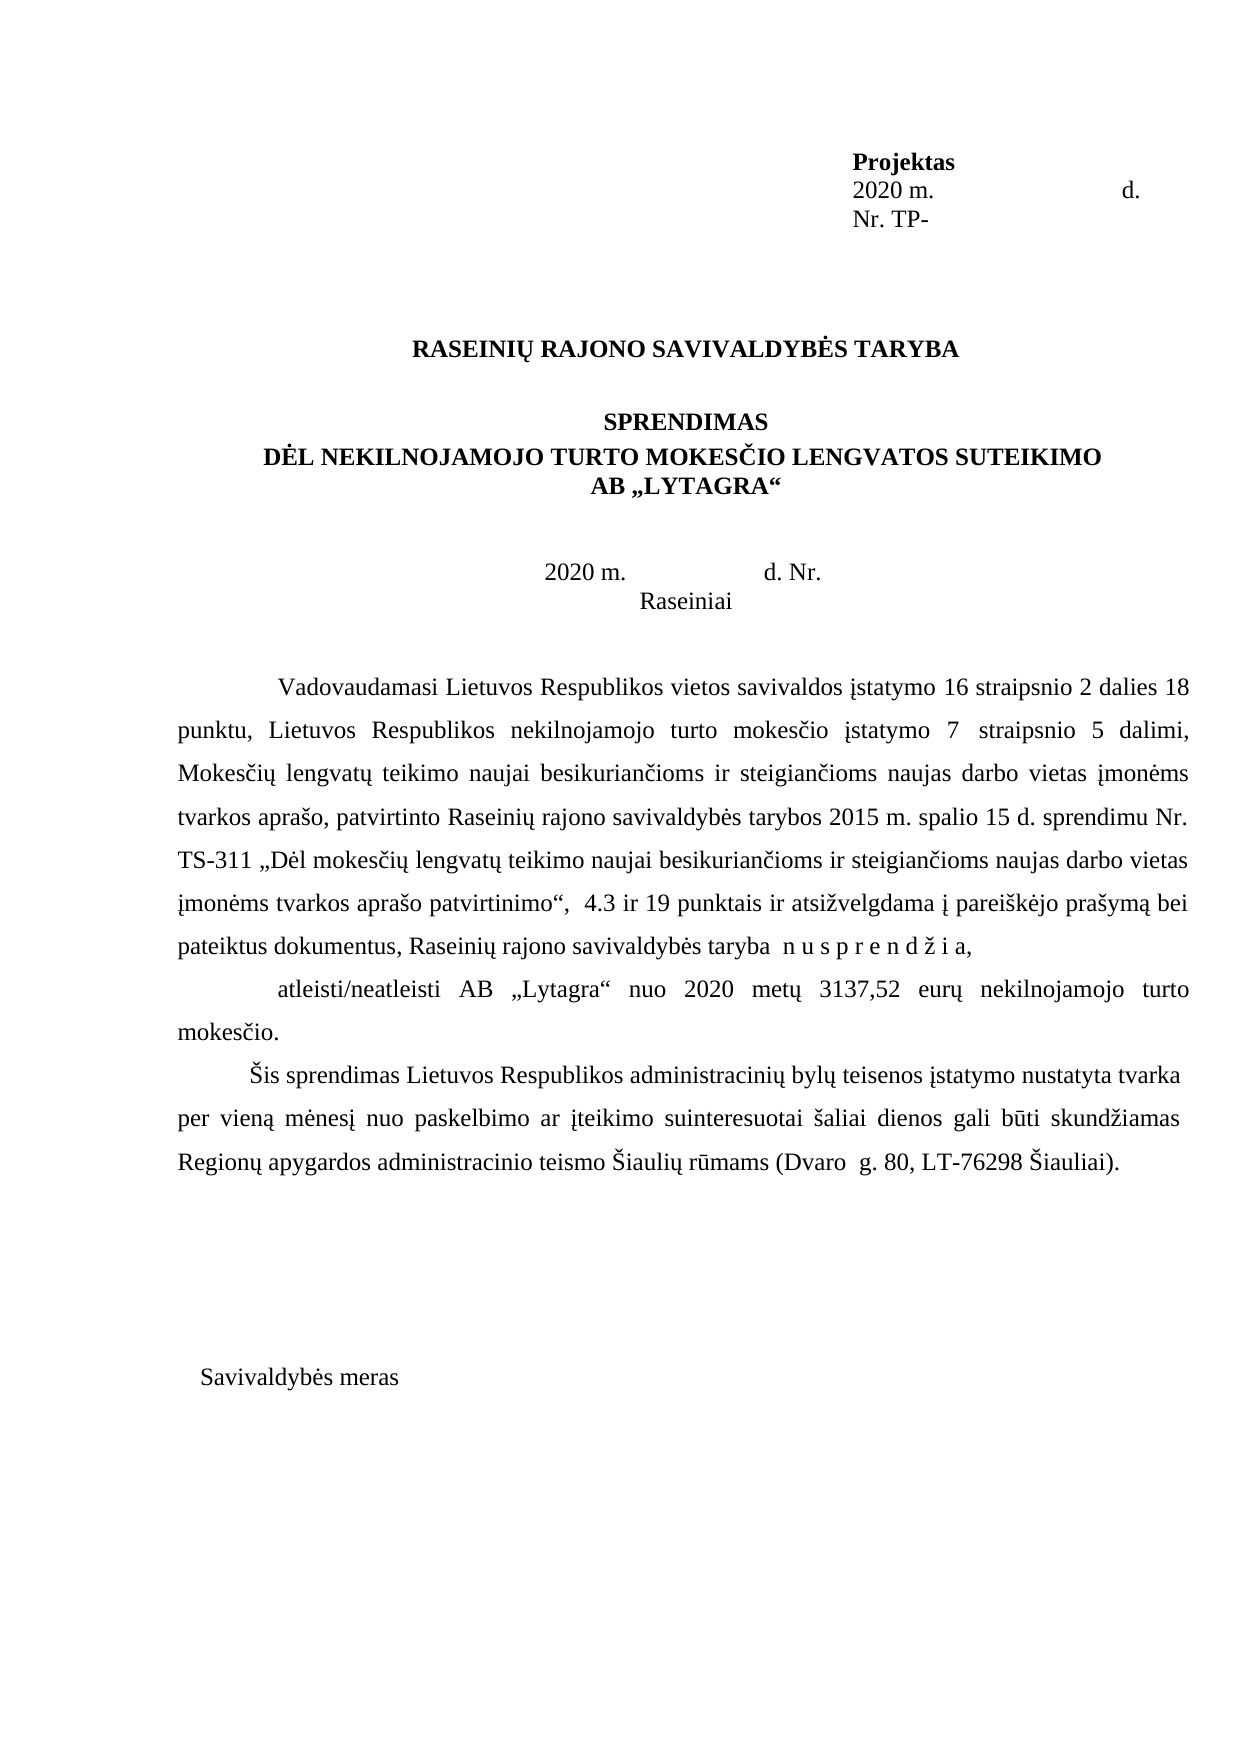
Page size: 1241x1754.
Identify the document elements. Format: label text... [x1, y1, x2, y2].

text Vadovaudamasi Lietuvos Respublikos vietos savivaldos įstatymo 16 straipsnio 2 dalies 18 punktu, Lietuvos Respublikos nekilnojamojo turto mokesčio įstatymo 7 straipsnio 5 dalimi, Mokesčių lengvatų teikimo naujai besikuriančioms ir steigiančioms naujas darbo vietas įmonėms tvarkos aprašo, patvirtinto Raseinių rajono savivaldybės tarybos 2015 m. spalio 15 d. sprendimu Nr. TS-311 „Dėl mokesčių lengvatų teikimo naujai besikuriančioms ir steigiančioms naujas darbo vietas įmonėms tvarkos aprašo patvirtinimo“, 4.3 ir 19 punktais ir atsižvelgdama į pareiškėjo prašymą bei pateiktus dokumentus, Raseinių rajono savivaldybės taryba n u s p r e n d ž i a, [177, 672, 1190, 960]
text Projektas [177, 147, 1181, 176]
text 2020 m. d. [177, 176, 1181, 204]
table_header Savivaldybės meras [189, 1362, 572, 1398]
text Šis sprendimas Lietuvos Respublikos administracinių bylų teisenos įstatymo nustatyta tvarka per vieną mėnesį nuo paskelbimo ar įteikimo suinteresuotai šaliai dienos gali būti skundžiamas Regionų apygardos administracinio teismo Šiaulių rūmams (Dvaro g. 80, LT-76298 Šiauliai). [177, 1060, 1181, 1175]
table_header [824, 1362, 1192, 1398]
text atleisti/neatleisti AB „Lytagra“ nuo 2020 metų 3137,52 eurų nekilnojamojo turto mokesčio. [177, 974, 1190, 1046]
table_cell RASEINIŲ RAJONO SAVIVALDYBĖS TARYBA [177, 335, 1194, 407]
table_header [573, 1362, 823, 1398]
text Nr. TP- [177, 204, 1181, 233]
table_header [177, 262, 1194, 334]
table_cell DĖL nekilnojamojo turto MOKESČIO lengvatOS SUTEIKIMO ab „lYTAGRA“ [177, 443, 1194, 529]
table_cell 2020 m. d. Nr. Raseiniai [177, 529, 1194, 629]
table_cell SPRENDIMAS [177, 407, 1194, 442]
